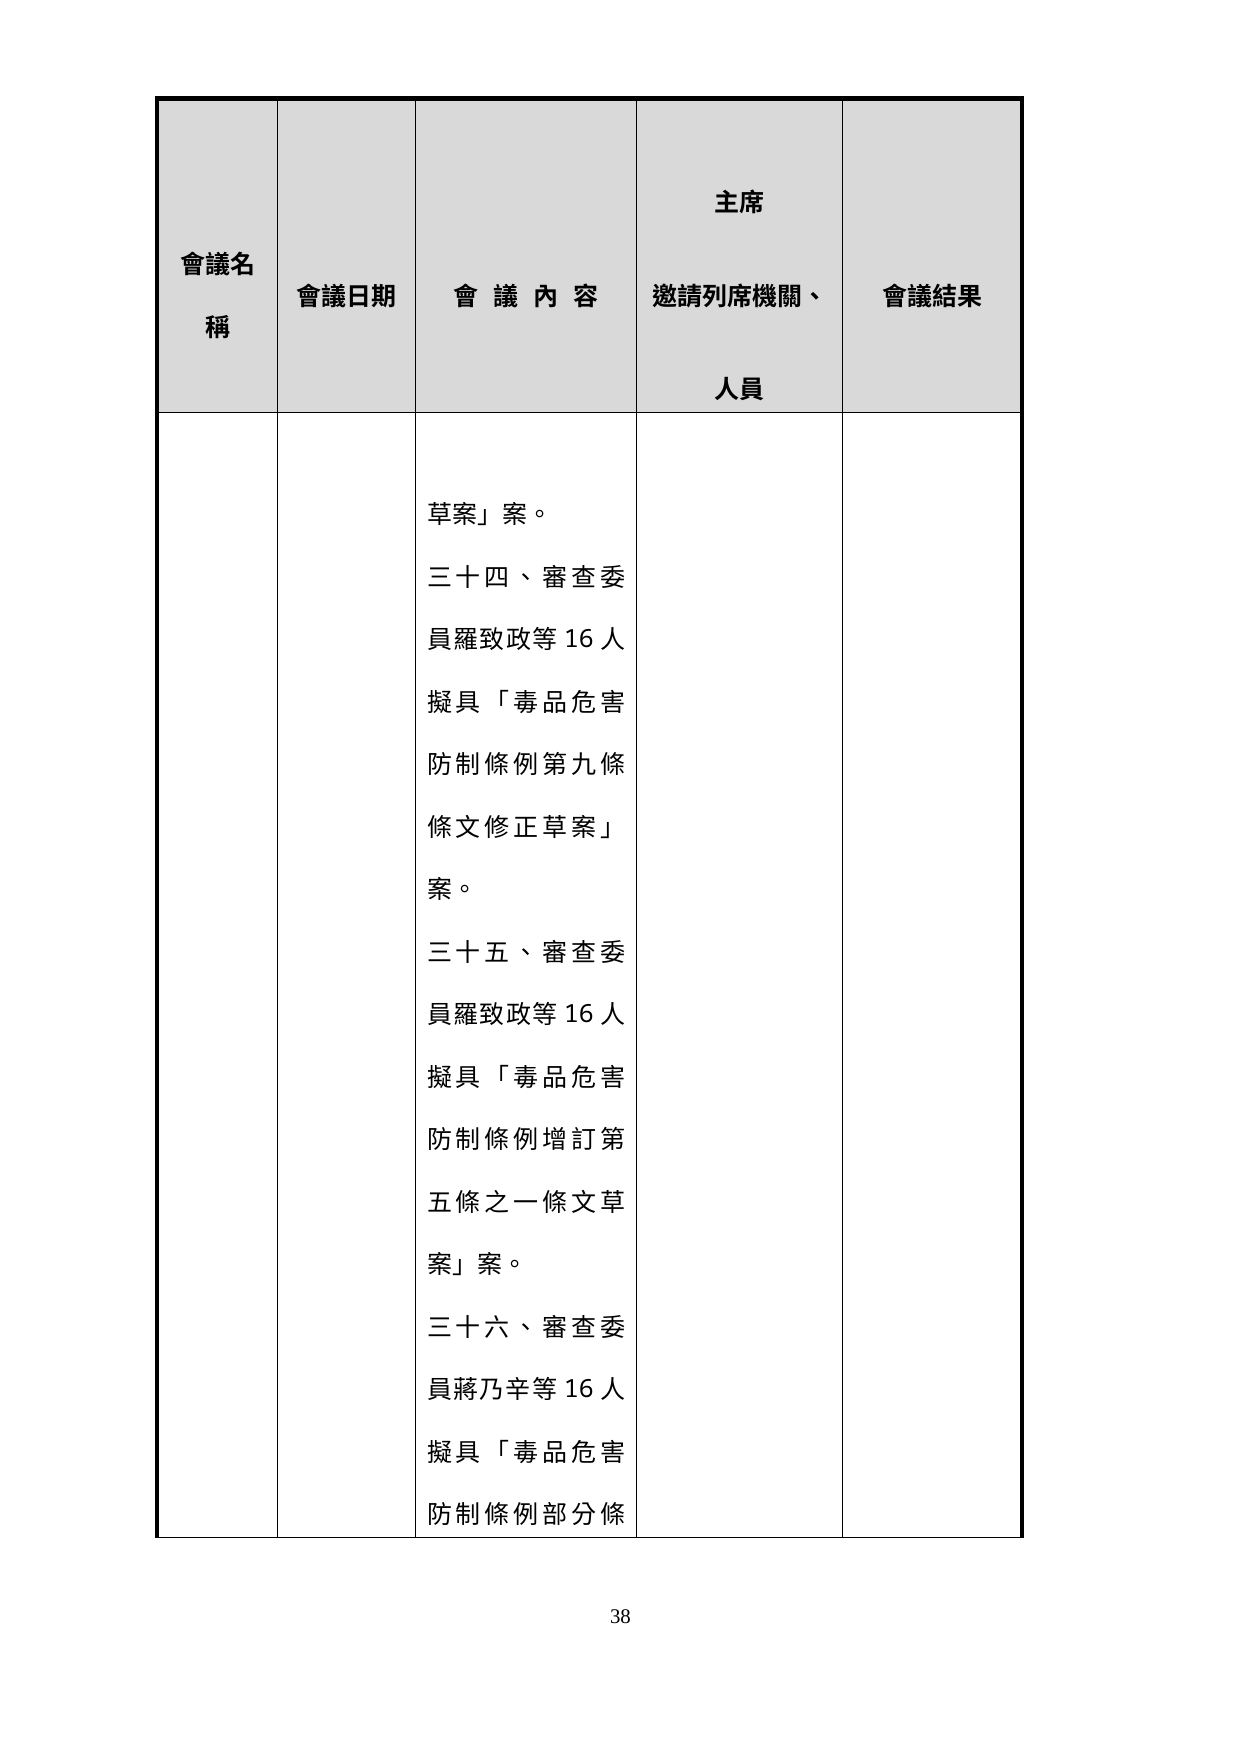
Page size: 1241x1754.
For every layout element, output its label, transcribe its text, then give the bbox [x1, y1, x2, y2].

table_header 會議結果 [843, 101, 1020, 412]
table_cell 草案」案。 三十四、審查委員羅致政等16人擬具「毒品危害防制條例第九條條文修正草案」案。 三十五、審查委員羅致政等16人擬具「毒品危害防制條例增訂第五條之一條文草案」案。 三十六、審查委員蔣乃辛等16人擬具「毒品危害防制條例部分條 [416, 413, 636, 1537]
table_cell [843, 413, 1020, 1537]
table_cell [159, 413, 277, 1537]
table_cell [637, 413, 842, 1537]
table_header 主席 邀請列席機關、 人員 [637, 101, 842, 412]
table_header 會議日期 [278, 101, 415, 412]
table_header 會議名稱 [159, 101, 277, 412]
table_cell [278, 413, 415, 1537]
table_header 會議內容 [416, 101, 636, 412]
